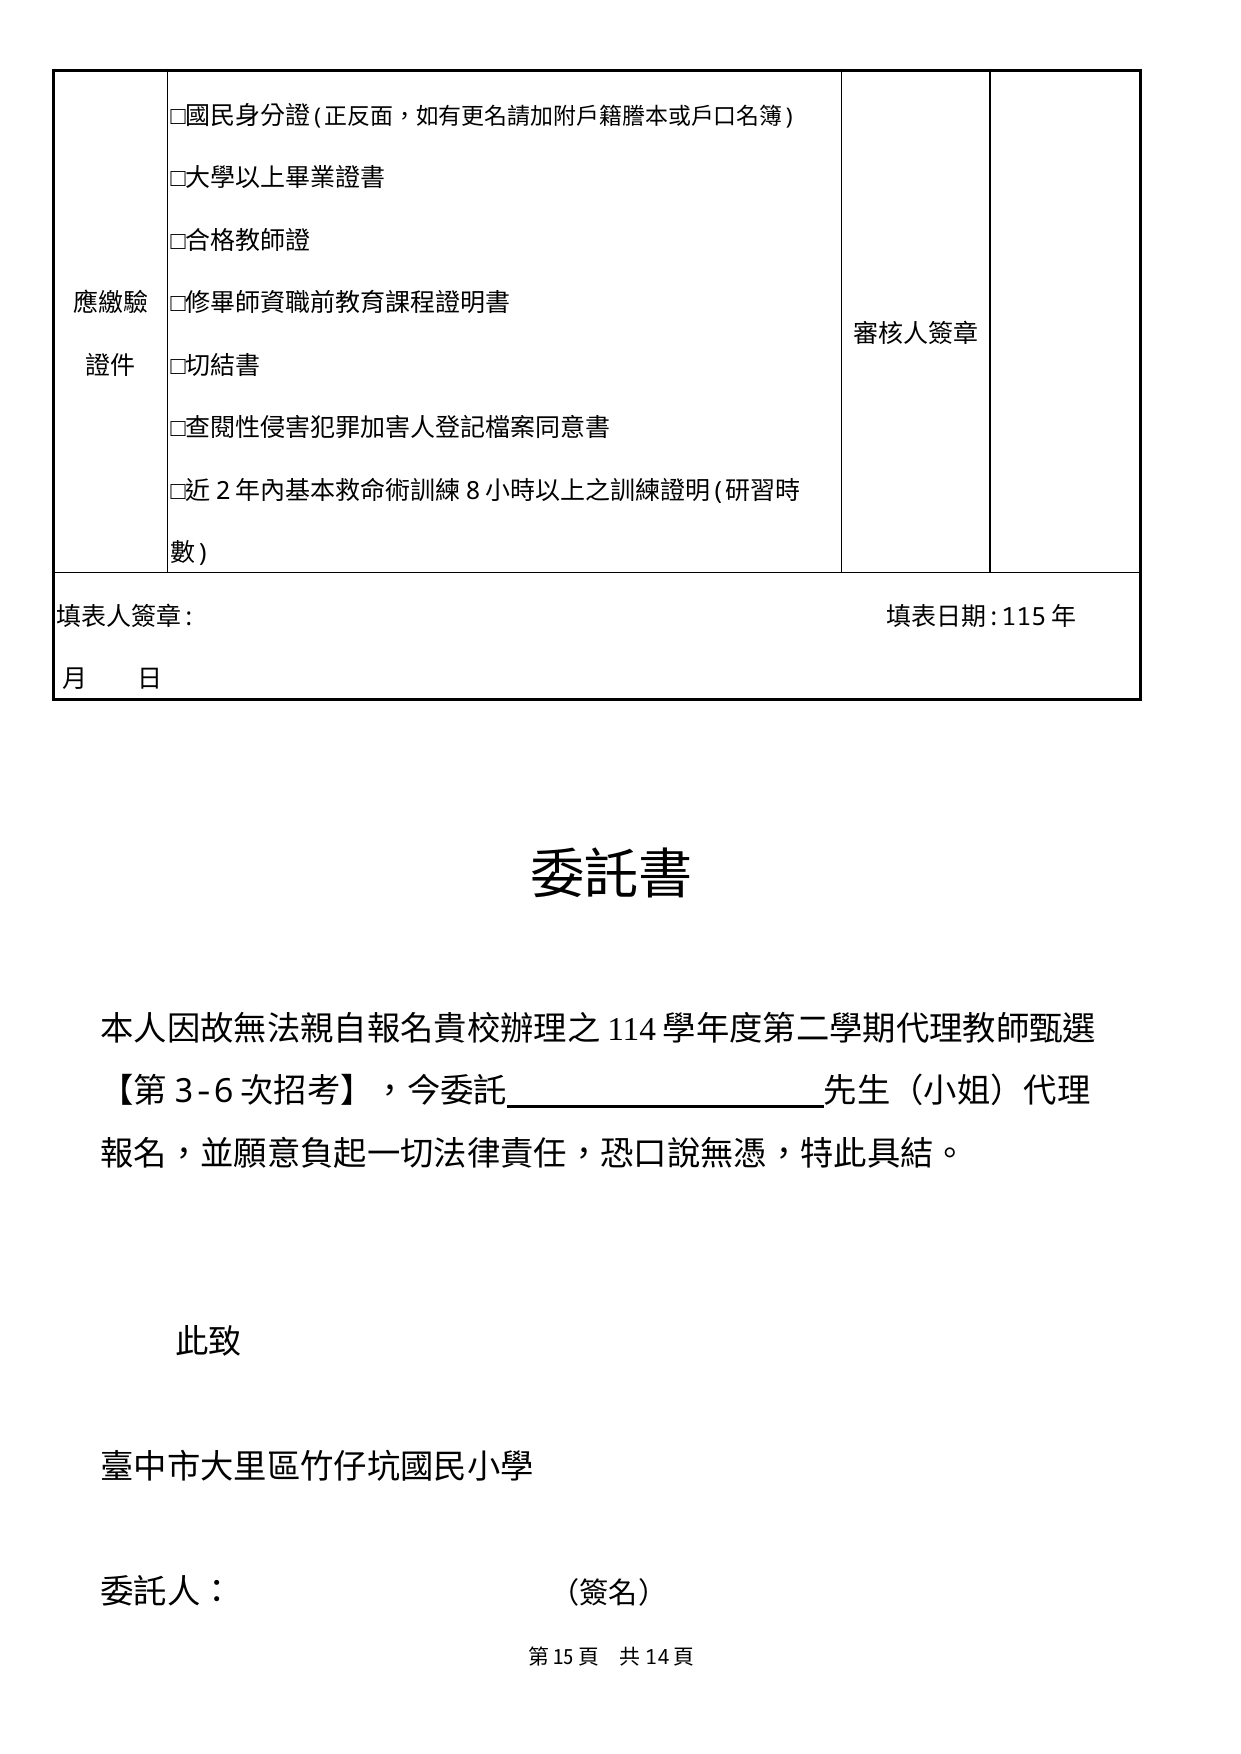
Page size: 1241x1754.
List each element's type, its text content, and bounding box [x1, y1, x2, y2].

table_cell □國民身分證(正反面，如有更名請加附戶籍謄本或戶口名簿) □大學以上畢業證書 □合格教師證 □修畢師資職前教育課程證明書 □切結書 □查閱性侵害犯罪加害人登記檔案同意書 □近2年內基本救命術訓練8小時以上之訓練證明(研習時數) [168, 72, 841, 572]
text 本人因故無法親自報名貴校辦理之114學年度第二學期代理教師甄選【第3-6次招考】，今委託 先生（小姐）代理報名，並願意負起一切法律責任，恐口說無憑，特此具結。 [100, 984, 1122, 1172]
text 委託書 [100, 797, 1122, 922]
text 委託人： （簽名） [100, 1547, 1122, 1609]
table_cell 審核人簽章 [842, 72, 989, 572]
table_cell [991, 72, 1139, 572]
text 臺中市大里區竹仔坑國民小學 [100, 1422, 1122, 1484]
table_cell 應繳驗 證件 [55, 72, 167, 572]
table_cell 填表人簽章: 填表日期:115年 月 日 [55, 573, 1139, 698]
text 此致 [100, 1297, 1122, 1359]
